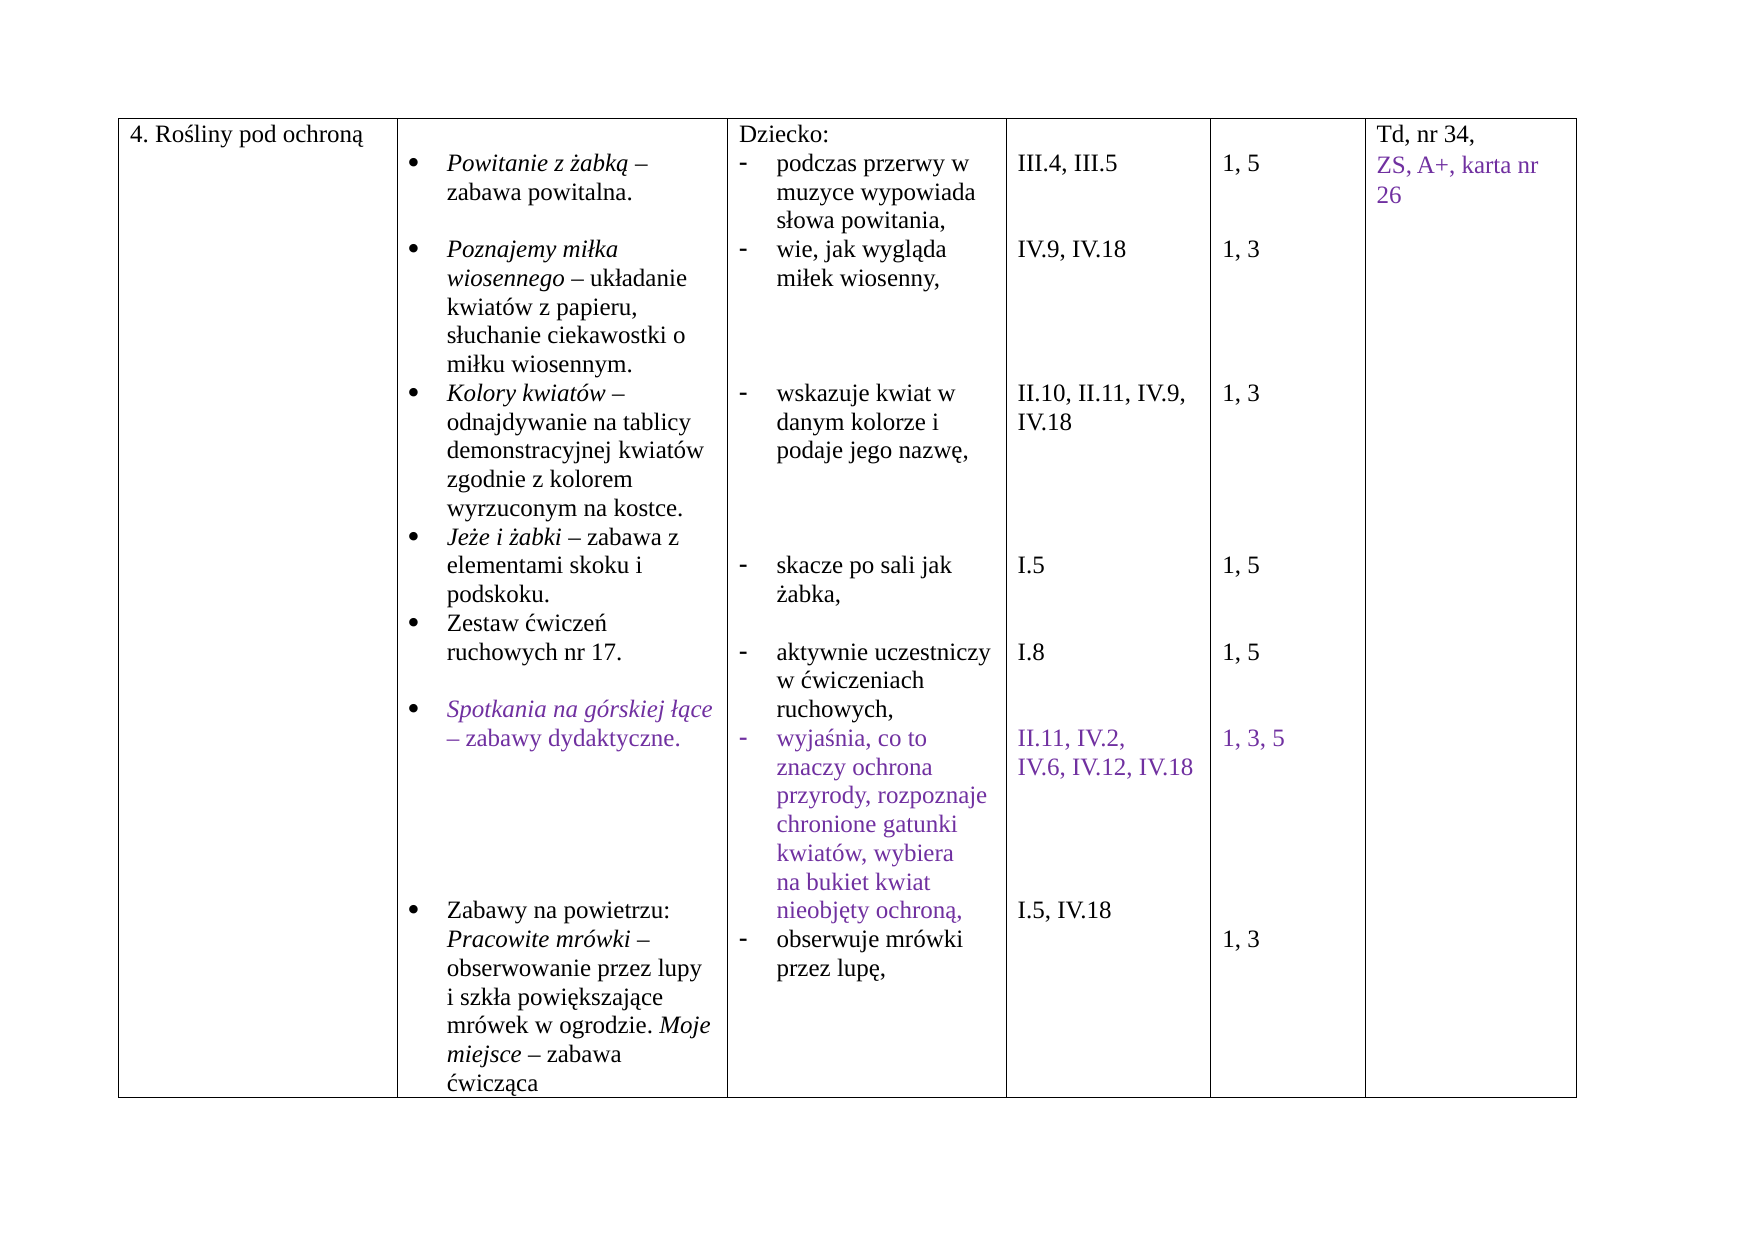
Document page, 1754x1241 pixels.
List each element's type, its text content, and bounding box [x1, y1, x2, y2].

table_cell III.4, III.5 IV.9, IV.18 II.10, II.11, IV.9, IV.18 I.5 I.8 II.11, IV.2, IV.6, IV.12, IV.18 I.5, IV.18 [1007, 119, 1210, 1097]
table_cell Dziecko: podczas przerwy w muzyce wypowiada słowa powitania, wie, jak wygląda miłek wiosenny, wskazuje kwiat w danym kolorze i podaje jego nazwę, skacze po sali jak żabka, aktywnie uczestniczy w ćwiczeniach ruchowych, wyjaśnia, co to znaczy ochrona przyrody, rozpoznaje chronione gatunki kwiatów, wybiera na bukiet kwiat nieobjęty ochroną, obserwuje mrówki przez lupę, rytmicznie porusza się przy muzyce, gra na instrumencie, przechodzi wąską dróżką stopa za stopą, układa sylwety kwiatów w taki sam sposób jak na wzorze, łączy kropki kredkami w odpowiednich kolorach. [728, 119, 1006, 1097]
table_cell Powitanie z żabką – zabawa powitalna. Poznajemy miłka wiosennego – układanie kwiatów z papieru, słuchanie ciekawostki o miłku wiosennym. Kolory kwiatów – odnajdywanie na tablicy demonstracyjnej kwiatów zgodnie z kolorem wyrzuconym na kostce. Jeże i żabki – zabawa z elementami skoku i podskoku. Zestaw ćwiczeń ruchowych nr 17. Spotkania na górskiej łące – zabawy dydaktyczne. Zabawy na powietrzu: Pracowite mrówki – obserwowanie przez lupy i szkła powiększające mrówek w ogrodzie. Moje miejsce – zabawa ćwicząca spostrzegawczość. Powtórzenie zabaw z piosenką Kto mieszka na łące. Na łące – instrumentacja piosenki. Szanujemy kwiaty – zabawa z elementem równowagi. Kwiatowe sudoku – układanie sylwet kwiatów według instrukcji N. Zeszyt Supersmyka – rozwijanie koordynacji wzrokowo-ruchowej. [398, 119, 727, 1097]
table_cell Td, nr 34, ZS, A+, karta nr 26 [1366, 119, 1576, 1097]
table_cell 4. Rośliny pod ochroną [119, 119, 397, 1097]
table_cell 1, 5 1, 3 1, 3 1, 5 1, 5 1, 3, 5 1, 3 [1211, 119, 1365, 1097]
